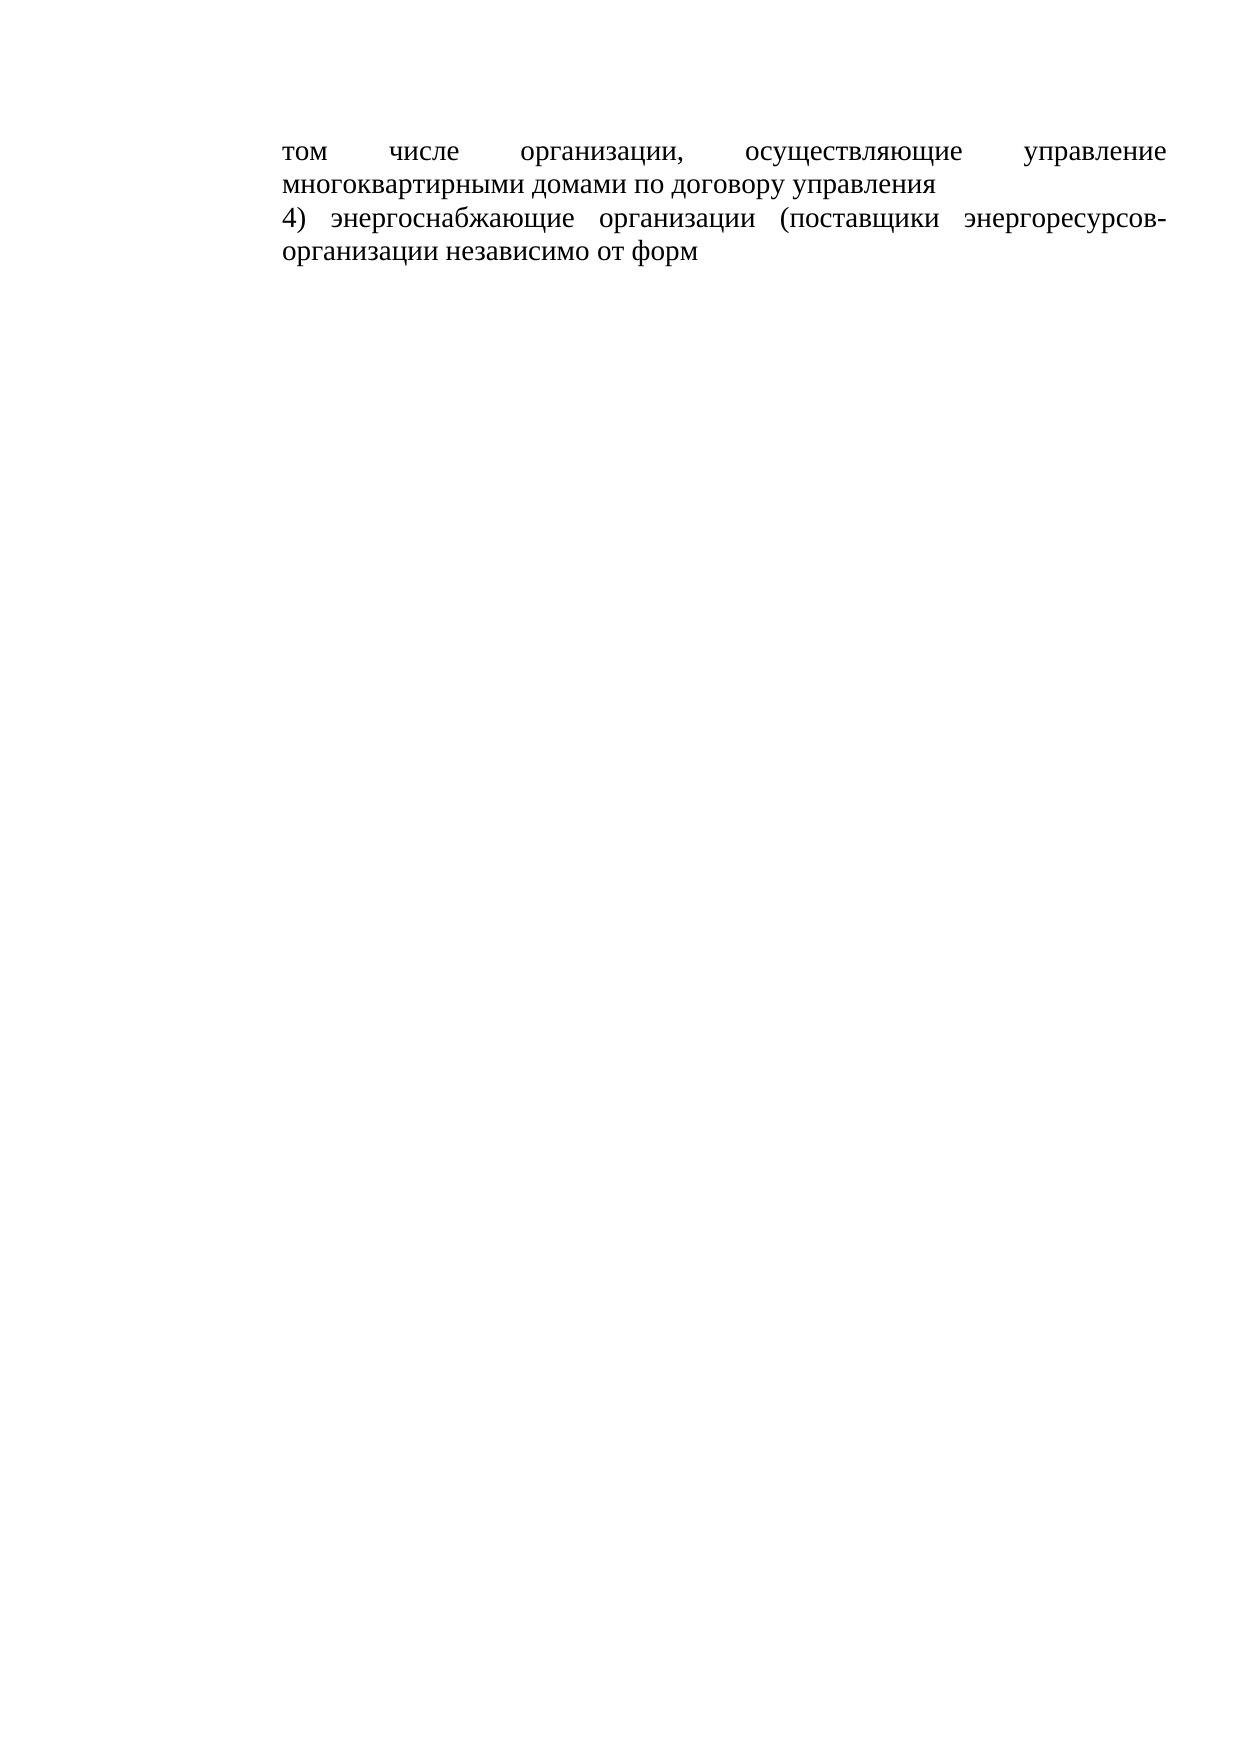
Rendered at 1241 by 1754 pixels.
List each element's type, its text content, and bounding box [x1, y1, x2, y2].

list том числе организации, осуществляющие управление многоквартирными домами по договору управления [244, 133, 1167, 200]
list 4) энергоснабжающие организации (поставщики энергоресурсов- организации независимо от форм [244, 200, 1167, 267]
